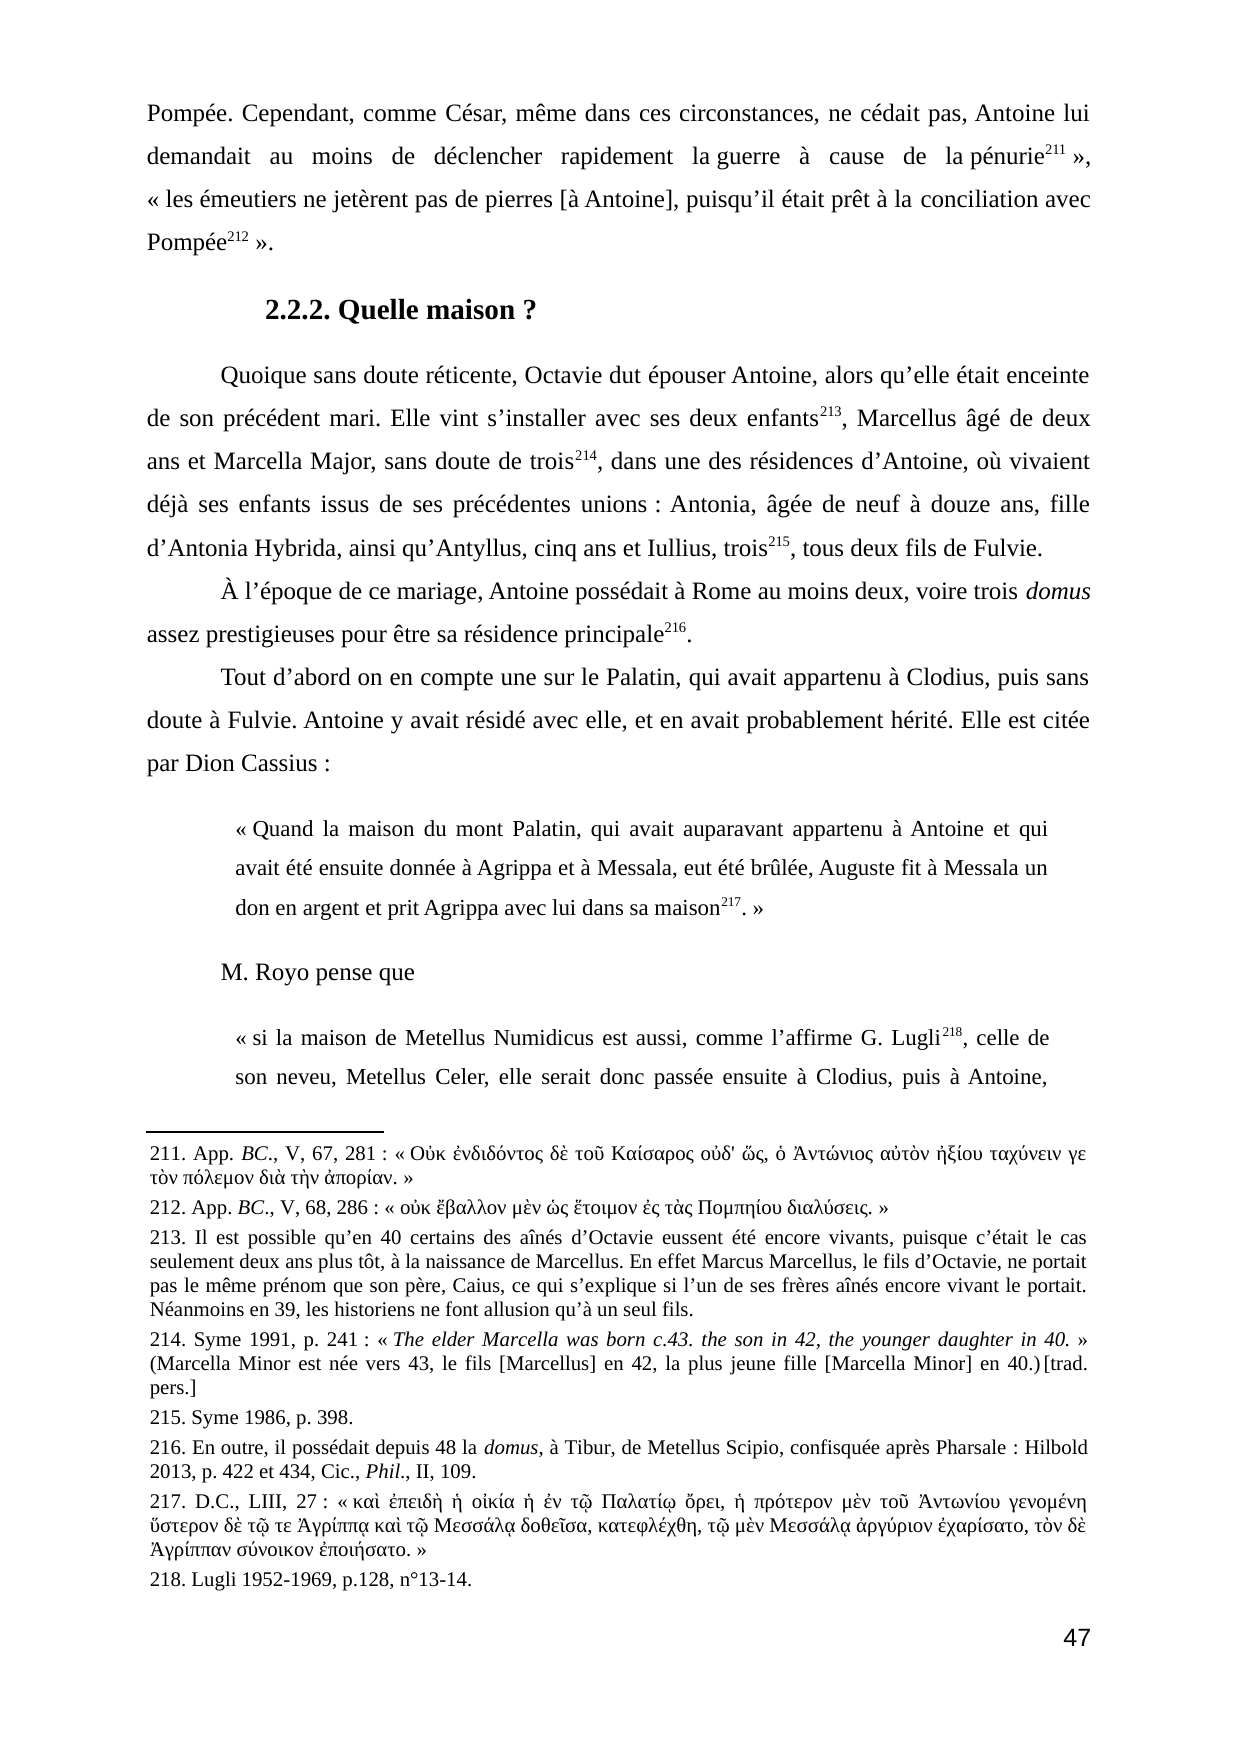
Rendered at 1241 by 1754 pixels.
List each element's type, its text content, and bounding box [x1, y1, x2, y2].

text Pompée. Cependant, comme César, même dans ces circonstances, ne cédait pas, Antoine lui demandait au moins de déclencher rapidement la guerre à cause de la pénurie », « les émeutiers ne jetèrent pas de pierres [à Antoine], puisqu’il était prêt à la conciliation avec Pompée ». [147, 98, 1091, 256]
text Quoique sans doute réticente, Octavie dut épouser Antoine, alors qu’elle était enceinte de son précédent mari. Elle vint s’installer avec ses deux enfants, Marcellus âgé de deux ans et Marcella Major, sans doute de trois, dans une des résidences d’Antoine, où vivaient déjà ses enfants issus de ses précédentes unions : Antonia, âgée de neuf à douze ans, fille d’Antonia Hybrida, ainsi qu’Antyllus, cinq ans et Iullius, trois, tous deux fils de Fulvie. [147, 360, 1091, 561]
text M. Royo pense que [147, 957, 1091, 986]
text . Il est possible qu’en 40 certains des aînés d’Octavie eussent été encore vivants, puisque c’était le cas seulement deux ans plus tôt, à la naissance de Marcellus. En effet Marcus Marcellus, le fils d’Octavie, ne portait pas le même prénom que son père, Caius, ce qui s’explique si l’un de ses frères aînés encore vivant le portait. Néanmoins en 39, les historiens ne font allusion qu’à un seul fils. [147, 1222, 1091, 1324]
list « Quand la maison du mont Palatin, qui avait auparavant appartenu à Antoine et qui avait été ensuite donnée à Agrippa et à Messala, eut été brûlée, Auguste fit à Messala un don en argent et prit Agrippa avec lui dans sa maison. » [235, 815, 1049, 920]
text . App. BC., V, 68, 286 : « οὐκ ἔβαλλον μὲν ὡς ἕτοιμον ἐς τὰς Πομπηίου διαλύσεις. » [147, 1192, 1091, 1222]
text . D.C., LIII, 27 : « καὶ ἐπειδὴ ἡ οἰκία ἡ ἐν τῷ Παλατίῳ ὄρει, ἡ πρότερον μὲν τοῦ Ἀντωνίου γενομένη ὕστερον δὲ τῷ τε Ἀγρίππᾳ καὶ τῷ Μεσσάλᾳ δοθεῖσα, κατεφλέχθη, τῷ μὲν Μεσσάλᾳ ἀργύριον ἐχαρίσατο, τὸν δὲ Ἀγρίππαν σύνοικον ἐποιήσατο. » [147, 1486, 1091, 1564]
text . App. BC., V, 67, 281 : « Οὐκ ἐνδιδόντος δὲ τοῦ Καίσαρος οὐδ' ὥς, ὁ Ἀντώνιος αὐτὸν ἠξίου ταχύνειν γε τὸν πόλεμον διὰ τὴν ἀπορίαν. » [147, 1138, 1091, 1192]
list « si la maison de Metellus Numidicus est aussi, comme l’affirme G. Lugli, celle de son neveu, Metellus Celer, elle serait donc passée ensuite à Clodius, puis à Antoine, [235, 1024, 1049, 1090]
text . En outre, il possédait depuis 48 la domus, à Tibur, de Metellus Scipio, confisquée après Pharsale : Hilbold 2013, p. 422 et 434, Cic., Phil., II, 109. [147, 1432, 1091, 1486]
subtitle 2.2.2. Quelle maison ? [265, 292, 1091, 326]
text . Syme 1991, p. 241 : « The elder Marcella was born c.43. the son in 42, the younger daughter in 40. » (Marcella Minor est née vers 43, le fils [Marcellus] en 42, la plus jeune fille [Marcella Minor] en 40.)[trad. pers.] [147, 1324, 1091, 1402]
text . Syme 1986, p. 398. [147, 1402, 1091, 1432]
text Tout d’abord on en compte une sur le Palatin, qui avait appartenu à Clodius, puis sans doute à Fulvie. Antoine y avait résidé avec elle, et en avait probablement hérité. Elle est citée par Dion Cassius : [147, 662, 1091, 777]
text . Lugli 1952-1969, p.128, n°13-14. [147, 1564, 1091, 1593]
text À l’époque de ce mariage, Antoine possédait à Rome au moins deux, voire trois domus assez prestigieuses pour être sa résidence principale. [147, 576, 1091, 648]
